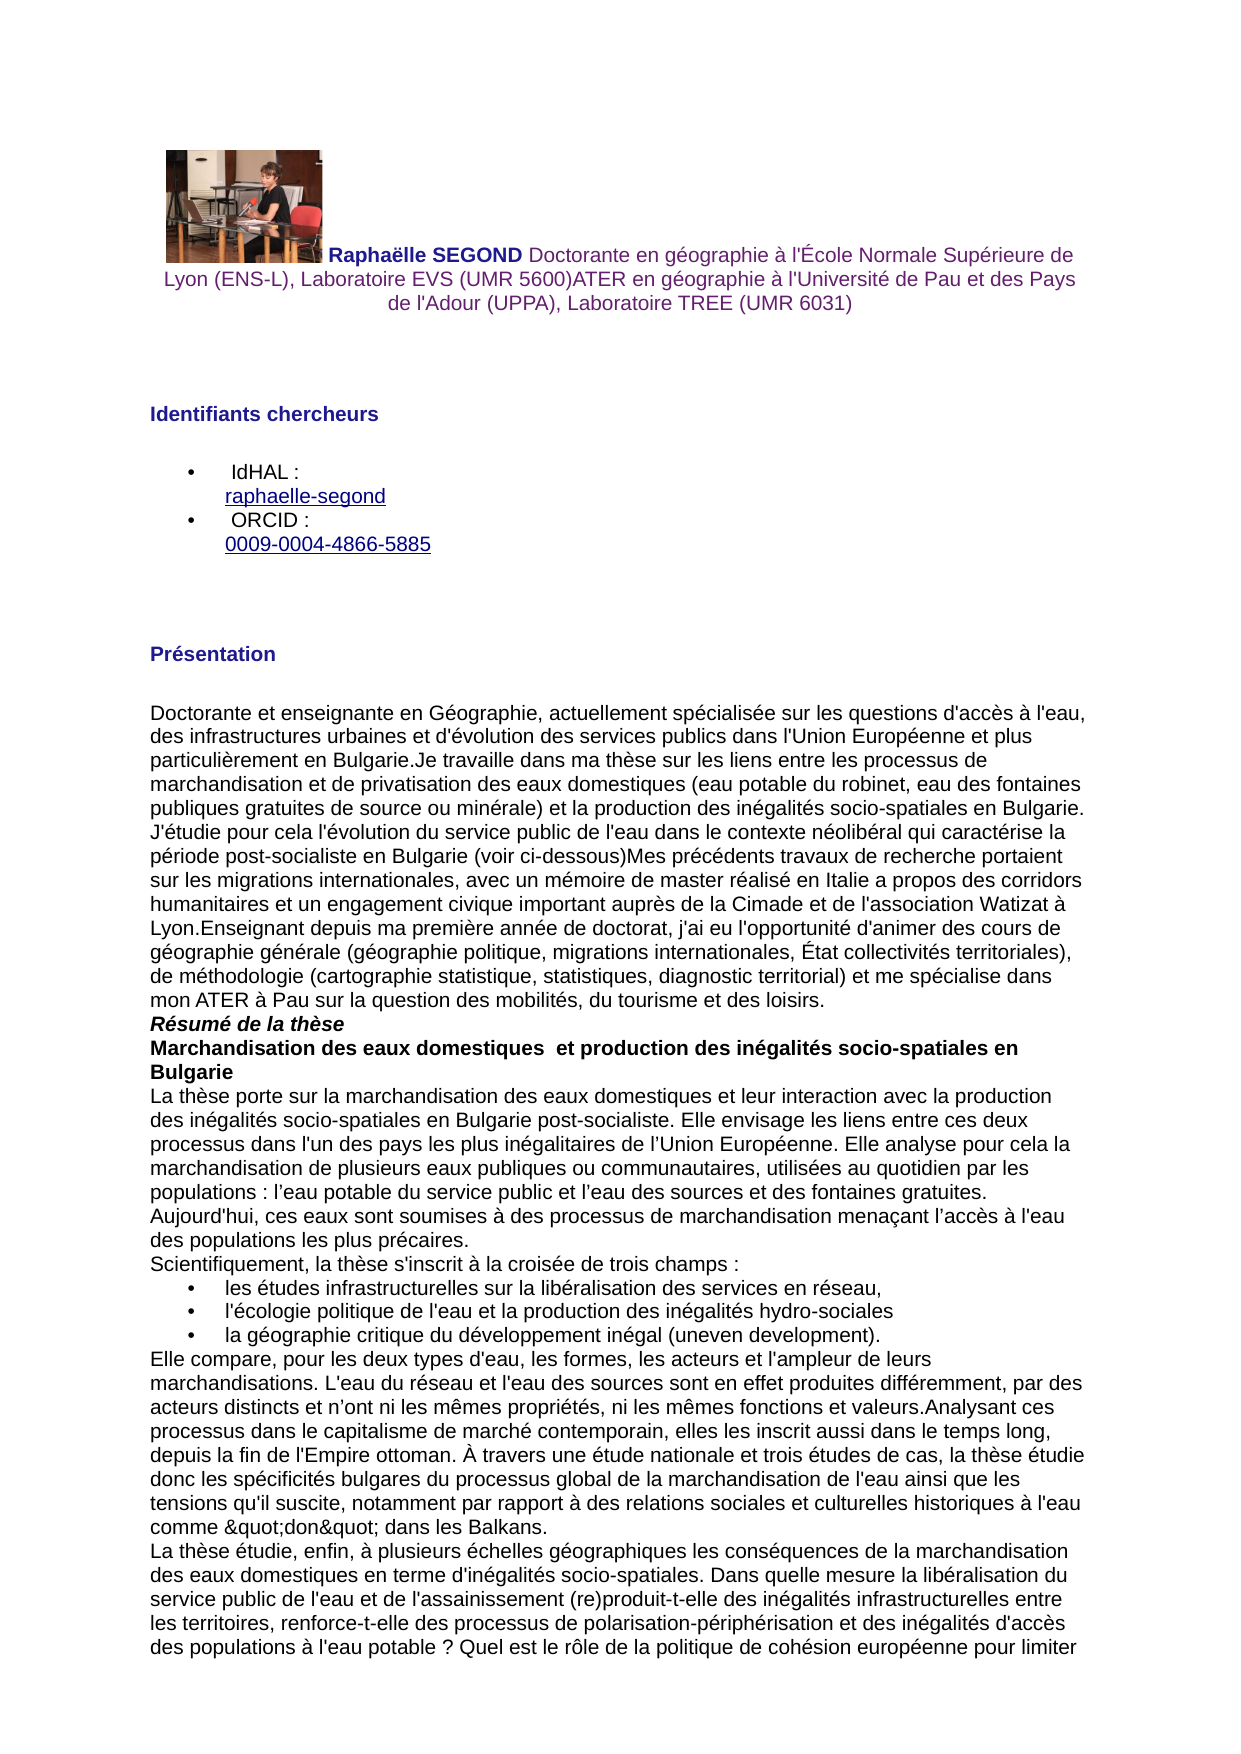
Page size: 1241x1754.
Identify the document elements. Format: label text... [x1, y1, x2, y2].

list IdHAL : [187, 460, 1090, 484]
text Scientifiquement, la thèse s'inscrit à la croisée de trois champs : [150, 1251, 1090, 1275]
text Elle compare, pour les deux types d'eau, les formes, les acteurs et l'ampleur de leurs marchandisations. L'eau du réseau et l'eau des sources sont en effet produites différemment, par des acteurs distincts et n’ont ni les mêmes propriétés, ni les mêmes fonctions et valeurs.Analysant ces processus dans le capitalisme de marché contemporain, elles les inscrit aussi dans le temps long, depuis la fin de l'Empire ottoman. À travers une étude nationale et trois études de cas, la thèse étudie donc les spécificités bulgares du processus global de la marchandisation de l'eau ainsi que les tensions qu'il suscite, notamment par rapport à des relations sociales et culturelles historiques à l'eau comme &quot;don&quot; dans les Balkans. [150, 1347, 1090, 1539]
list ORCID : [187, 508, 1090, 532]
text Résumé de la thèse [150, 1012, 1090, 1036]
picture [166, 150, 323, 263]
list raphaelle-segond [187, 484, 1090, 508]
subtitle Raphaëlle SEGOND Doctorante en géographie à l'École Normale Supérieure de Lyon (ENS-L), Laboratoire EVS (UMR 5600)ATER en géographie à l'Université de Pau et des Pays de l'Adour (UPPA), Laboratoire TREE (UMR 6031) [150, 150, 1090, 315]
list la géographie critique du développement inégal (uneven development). [187, 1323, 1090, 1347]
list l'écologie politique de l'eau et la production des inégalités hydro-sociales [187, 1299, 1090, 1323]
subtitle Présentation [150, 642, 1090, 666]
text Doctorante et enseignante en Géographie, actuellement spécialisée sur les questions d'accès à l'eau, des infrastructures urbaines et d'évolution des services publics dans l'Union Européenne et plus particulièrement en Bulgarie.Je travaille dans ma thèse sur les liens entre les processus de marchandisation et de privatisation des eaux domestiques (eau potable du robinet, eau des fontaines publiques gratuites de source ou minérale) et la production des inégalités socio-spatiales en Bulgarie. J'étudie pour cela l'évolution du service public de l'eau dans le contexte néolibéral qui caractérise la période post-socialiste en Bulgarie (voir ci-dessous)Mes précédents travaux de recherche portaient sur les migrations internationales, avec un mémoire de master réalisé en Italie a propos des corridors humanitaires et un engagement civique important auprès de la Cimade et de l'association Watizat à Lyon.Enseignant depuis ma première année de doctorat, j'ai eu l'opportunité d'animer des cours de géographie générale (géographie politique, migrations internationales, État collectivités territoriales), de méthodologie (cartographie statistique, statistiques, diagnostic territorial) et me spécialise dans mon ATER à Pau sur la question des mobilités, du tourisme et des loisirs. [150, 700, 1090, 1012]
list 0009-0004-4866-5885 [187, 532, 1090, 556]
list les études infrastructurelles sur la libéralisation des services en réseau, [187, 1275, 1090, 1299]
text La thèse étudie, enfin, à plusieurs échelles géographiques les conséquences de la marchandisation des eaux domestiques en terme d'inégalités socio-spatiales. Dans quelle mesure la libéralisation du service public de l'eau et de l'assainissement (re)produit-t-elle des inégalités infrastructurelles entre les territoires, renforce-t-elle des processus de polarisation-périphérisation et des inégalités d'accès des populations à l'eau potable ? Quel est le rôle de la politique de cohésion européenne pour limiter [150, 1539, 1090, 1659]
text La thèse porte sur la marchandisation des eaux domestiques et leur interaction avec la production des inégalités socio-spatiales en Bulgarie post-socialiste. Elle envisage les liens entre ces deux processus dans l'un des pays les plus inégalitaires de l’Union Européenne. Elle analyse pour cela la marchandisation de plusieurs eaux publiques ou communautaires, utilisées au quotidien par les populations : l’eau potable du service public et l’eau des sources et des fontaines gratuites. Aujourd'hui, ces eaux sont soumises à des processus de marchandisation menaçant l’accès à l'eau des populations les plus précaires. [150, 1084, 1090, 1251]
text Marchandisation des eaux domestiques et production des inégalités socio-spatiales en Bulgarie [150, 1036, 1090, 1084]
subtitle Identifiants chercheurs [150, 401, 1090, 425]
